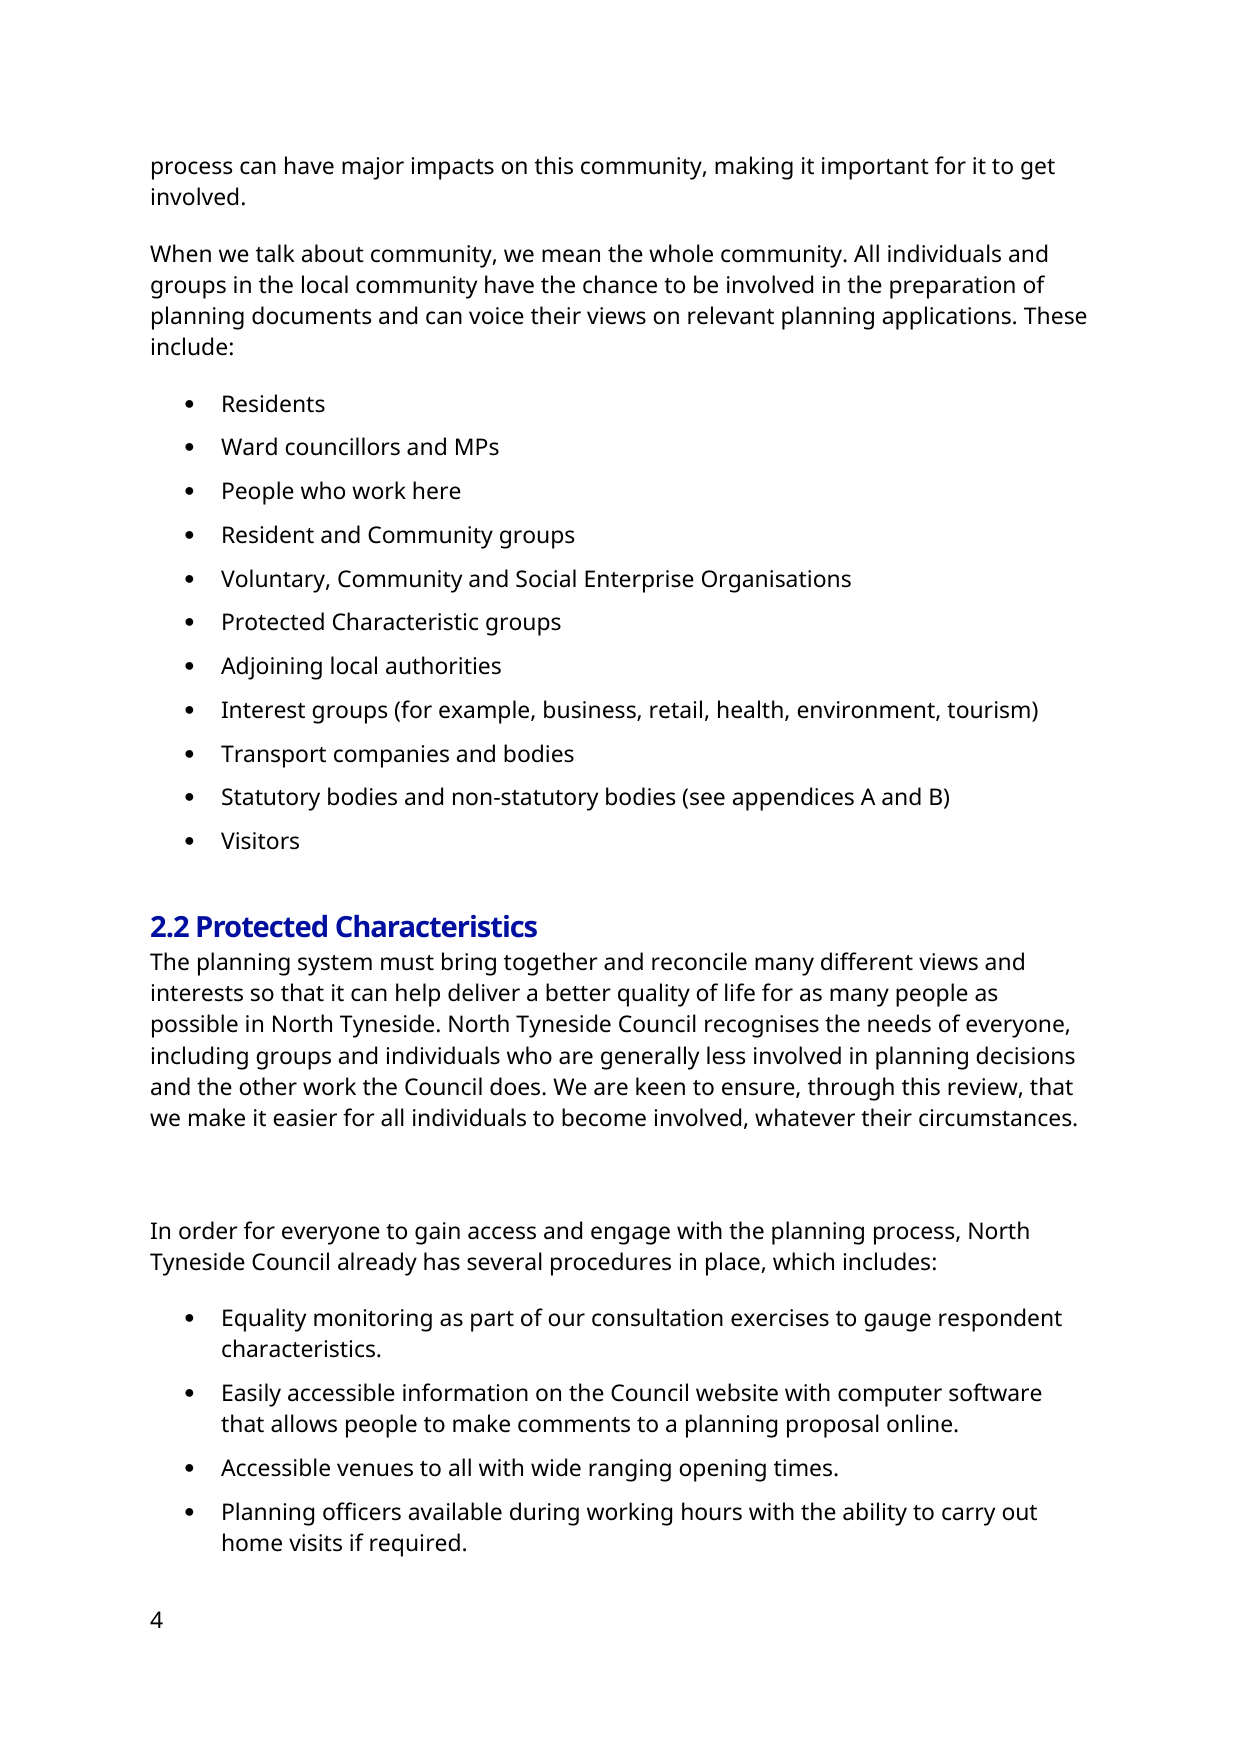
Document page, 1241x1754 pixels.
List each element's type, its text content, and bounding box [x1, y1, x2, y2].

list Accessible venues to all with wide ranging opening times. [185, 1452, 1090, 1483]
list Protected Characteristic groups [185, 606, 1090, 637]
list Statutory bodies and non-statutory bodies (see appendices A and B) [185, 781, 1090, 812]
list Adjoining local authorities [185, 650, 1090, 681]
list Resident and Community groups [185, 519, 1090, 550]
list Equality monitoring as part of our consultation exercises to gauge respondent characteristics. [185, 1302, 1090, 1365]
list Interest groups (for example, business, retail, health, environment, tourism) [185, 694, 1090, 725]
text process can have major impacts on this community, making it important for it to get involved. [150, 150, 1090, 212]
list Ward councillors and MPs [185, 431, 1090, 462]
text In order for everyone to gain access and engage with the planning process, North Tyneside Council already has several procedures in place, which includes: [150, 1215, 1090, 1277]
list Residents [185, 387, 1090, 419]
list People who work here [185, 475, 1090, 506]
list Voluntary, Community and Social Enterprise Organisations [185, 562, 1090, 594]
text When we talk about community, we mean the whole community. All individuals and groups in the local community have the chance to be involved in the preparation of planning documents and can voice their views on relevant planning applications. These include: [150, 237, 1090, 362]
list Easily accessible information on the Council website with computer software that allows people to make comments to a planning proposal online. [185, 1377, 1090, 1440]
list Visitors [185, 825, 1090, 856]
list Planning officers available during working hours with the ability to carry out home visits if required. [185, 1496, 1090, 1558]
subtitle 2.2 Protected Characteristics [150, 906, 1090, 946]
list Transport companies and bodies [185, 737, 1090, 769]
text The planning system must bring together and reconcile many different views and interests so that it can help deliver a better quality of life for as many people as possible in North Tyneside. North Tyneside Council recognises the needs of everyone, including groups and individuals who are generally less involved in planning decisions and the other work the Council does. We are keen to ensure, through this review, that we make it easier for all individuals to become involved, whatever their circumstances. [150, 946, 1090, 1133]
